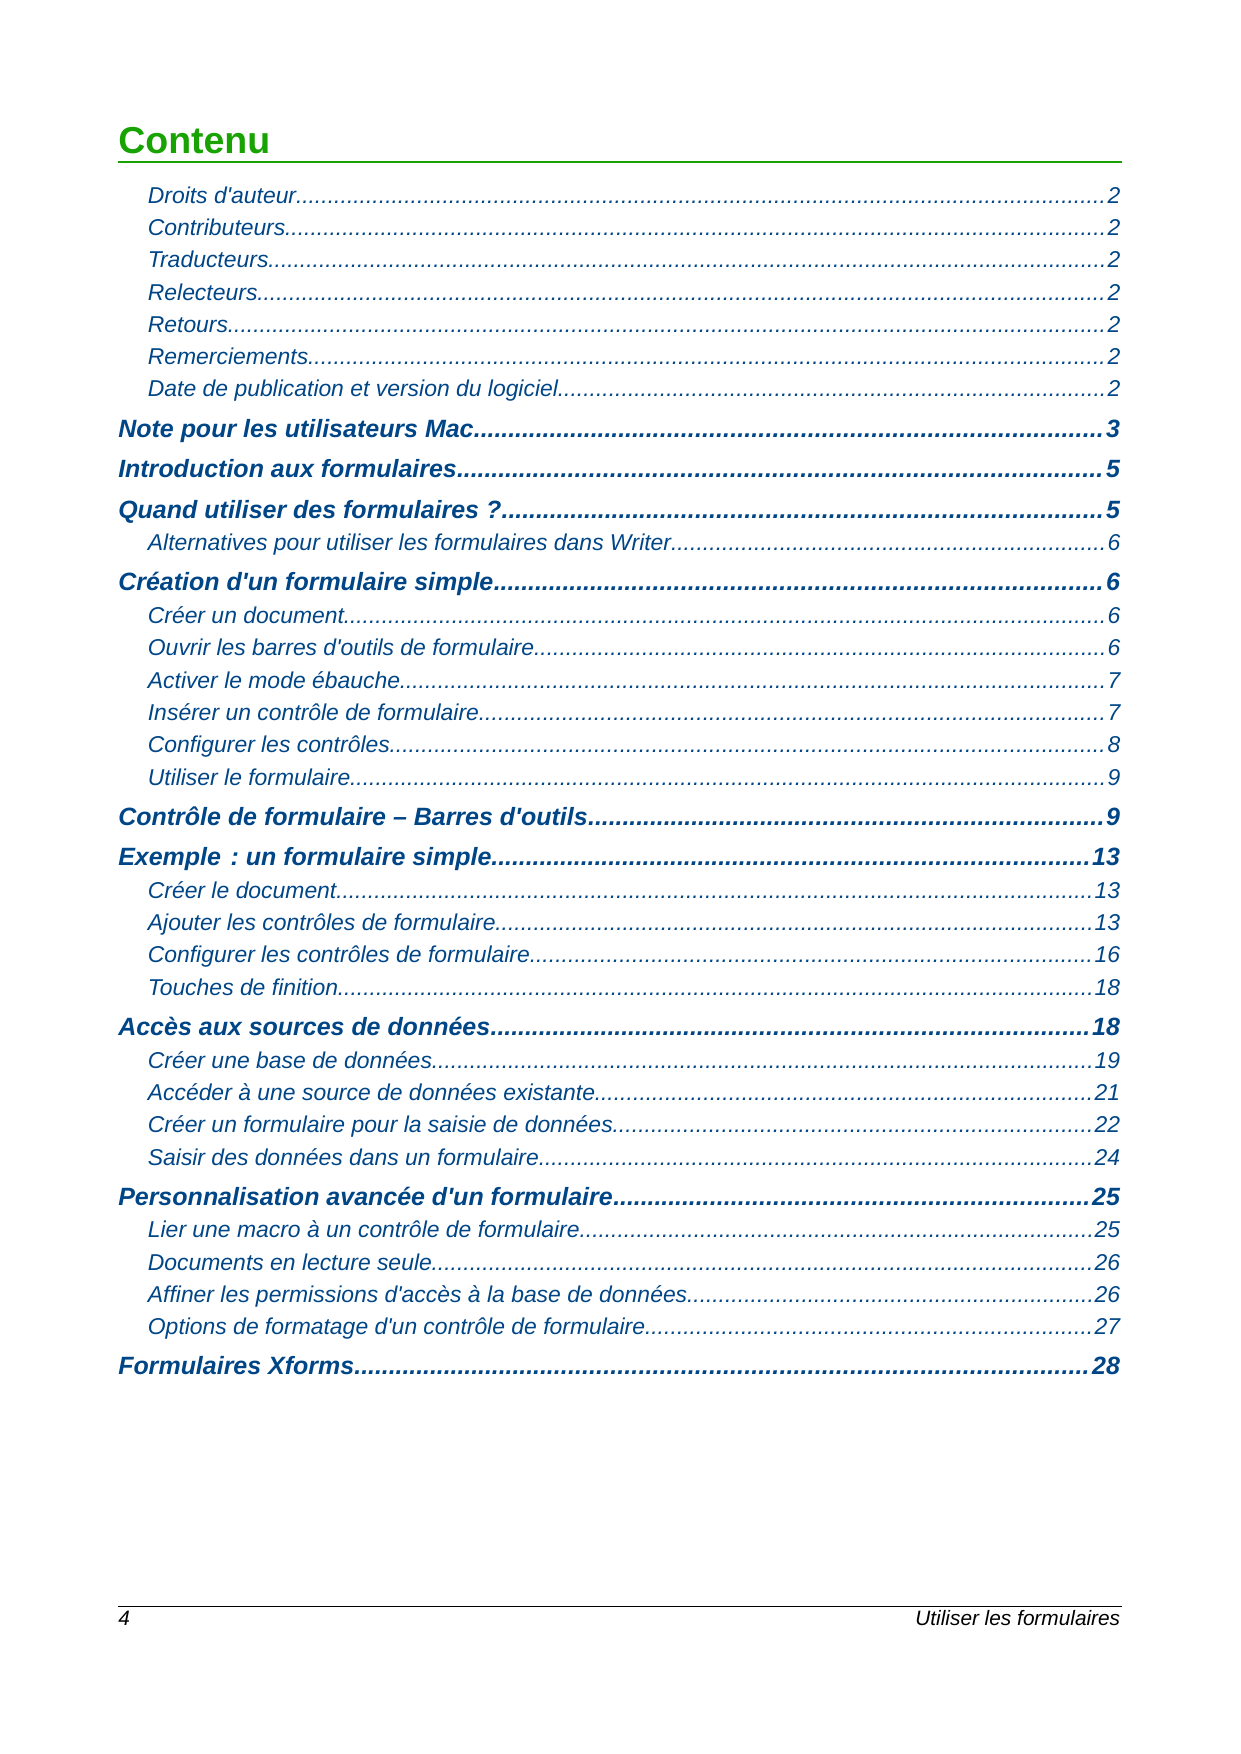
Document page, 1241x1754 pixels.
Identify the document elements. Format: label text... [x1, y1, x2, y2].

text Touches de finition 18 [148, 974, 1122, 1000]
text Créer le document 13 [148, 877, 1122, 903]
text Utiliser le formulaire 9 [148, 763, 1122, 790]
text Personnalisation avancée d'un formulaire 25 [118, 1182, 1122, 1210]
text Exemple : un formulaire simple 13 [118, 842, 1122, 871]
text Options de formatage d'un contrôle de formulaire 27 [148, 1313, 1122, 1339]
text Configurer les contrôles de formulaire 16 [148, 941, 1122, 968]
text Insérer un contrôle de formulaire 7 [148, 699, 1122, 725]
text Alternatives pour utiliser les formulaires dans Writer 6 [148, 529, 1122, 556]
text Création d'un formulaire simple 6 [118, 567, 1122, 596]
text Quand utiliser des formulaires ? 5 [118, 494, 1122, 523]
text Créer une base de données 19 [148, 1047, 1122, 1073]
text Accéder à une source de données existante 21 [148, 1079, 1122, 1105]
text Ouvrir les barres d'outils de formulaire 6 [148, 634, 1122, 661]
text Créer un document 6 [148, 602, 1122, 628]
text Introduction aux formulaires 5 [118, 454, 1122, 483]
text Saisir des données dans un formulaire 24 [148, 1143, 1122, 1170]
text Affiner les permissions d'accès à la base de données 26 [148, 1281, 1122, 1307]
text Traducteurs 2 [148, 246, 1122, 273]
text Note pour les utilisateurs Mac 3 [118, 413, 1122, 442]
text Lier une macro à un contrôle de formulaire 25 [148, 1216, 1122, 1243]
text Date de publication et version du logiciel 2 [148, 375, 1122, 402]
text Documents en lecture seule 26 [148, 1248, 1122, 1275]
text Contrôle de formulaire – Barres d'outils 9 [118, 802, 1122, 830]
text Droits d'auteur 2 [148, 182, 1122, 208]
text Créer un formulaire pour la saisie de données 22 [148, 1111, 1122, 1137]
text Accès aux sources de données 18 [118, 1012, 1122, 1041]
text Remerciements 2 [148, 343, 1122, 369]
text Relecteurs 2 [148, 278, 1122, 305]
text Retours 2 [148, 311, 1122, 337]
text Contenu [118, 118, 1122, 161]
text Ajouter les contrôles de formulaire 13 [148, 909, 1122, 936]
text Formulaires Xforms 28 [118, 1351, 1122, 1380]
text Configurer les contrôles 8 [148, 731, 1122, 758]
text Activer le mode ébauche 7 [148, 667, 1122, 693]
text Contributeurs 2 [148, 214, 1122, 240]
